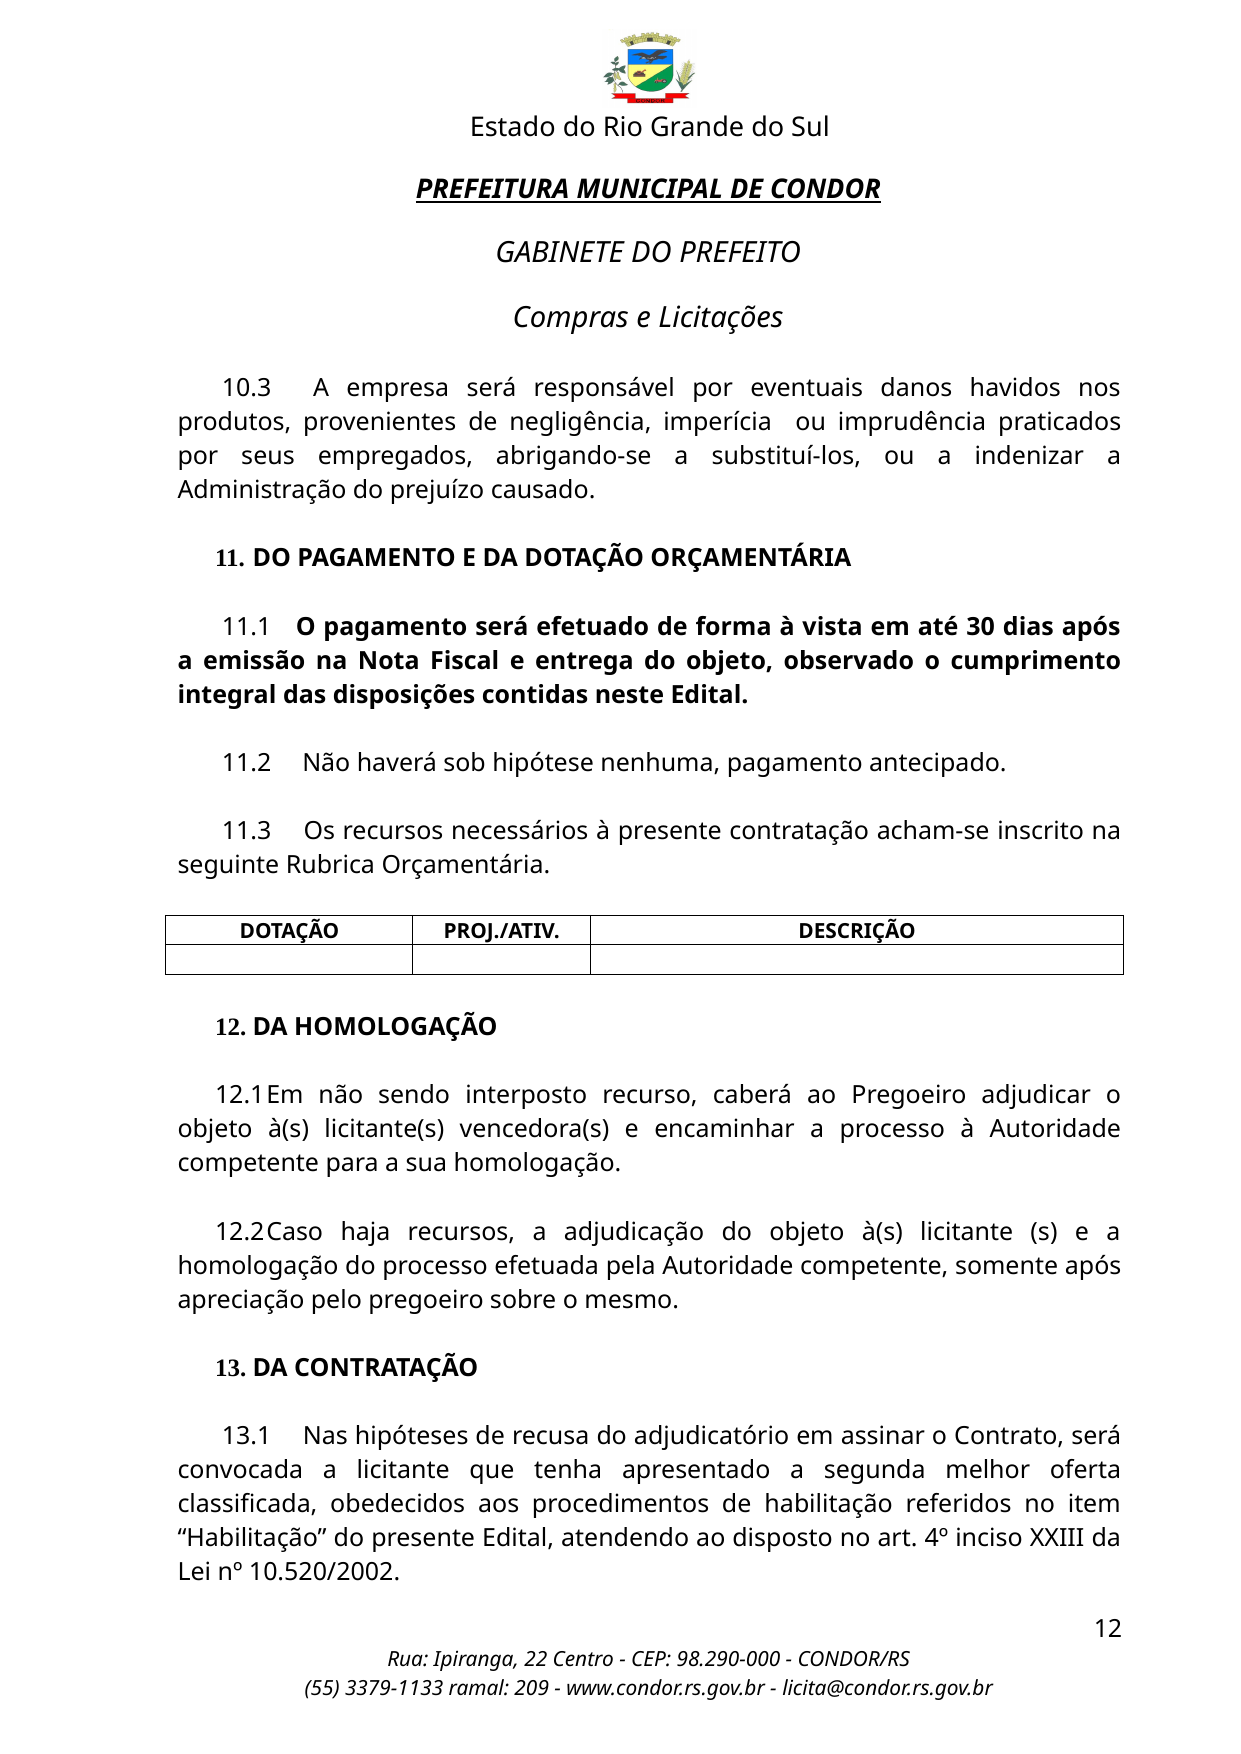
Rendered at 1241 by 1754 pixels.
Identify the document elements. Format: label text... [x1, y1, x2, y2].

list Os recursos necessários à presente contratação acham-se inscrito na seguinte Rubrica Orçamentária. [177, 813, 1122, 881]
list O pagamento será efetuado de forma à vista em até 30 dias após a emissão na Nota Fiscal e entrega do objeto, observado o cumprimento integral das disposições contidas neste Edital. [177, 608, 1122, 710]
table_header PROJ./ATIV. [413, 916, 590, 944]
table_cell [413, 945, 590, 974]
table_cell [591, 945, 1123, 974]
list Caso haja recursos, a adjudicação do objeto à(s) licitante (s) e a homologação do processo efetuada pela Autoridade competente, somente após apreciação pelo pregoeiro sobre o mesmo. [177, 1213, 1122, 1315]
list DO PAGAMENTO E DA DOTAÇÃO ORÇAMENTÁRIA [215, 540, 1122, 574]
list DA CONTRATAÇÃO [215, 1349, 1122, 1383]
list Em não sendo interposto recurso, caberá ao Pregoeiro adjudicar o objeto à(s) licitante(s) vencedora(s) e encaminhar a processo à Autoridade competente para a sua homologação. [177, 1077, 1122, 1179]
list A empresa será responsável por eventuais danos havidos nos produtos, provenientes de negligência, imperícia ou imprudência praticados por seus empregados, abrigando-se a substituí-los, ou a indenizar a Administração do prejuízo causado. [177, 370, 1122, 506]
table_cell [166, 945, 412, 974]
table_header DOTAÇÃO [166, 916, 412, 944]
list Nas hipóteses de recusa do adjudicatório em assinar o Contrato, será convocada a licitante que tenha apresentado a segunda melhor oferta classificada, obedecidos aos procedimentos de habilitação referidos no item “Habilitação” do presente Edital, atendendo ao disposto no art. 4º inciso XXIII da Lei nº 10.520/2002. [177, 1418, 1122, 1588]
table_header DESCRIÇÃO [591, 916, 1123, 944]
list Não haverá sob hipótese nenhuma, pagamento antecipado. [177, 744, 1122, 778]
list DA HOMOLOGAÇÃO [215, 1009, 1122, 1043]
